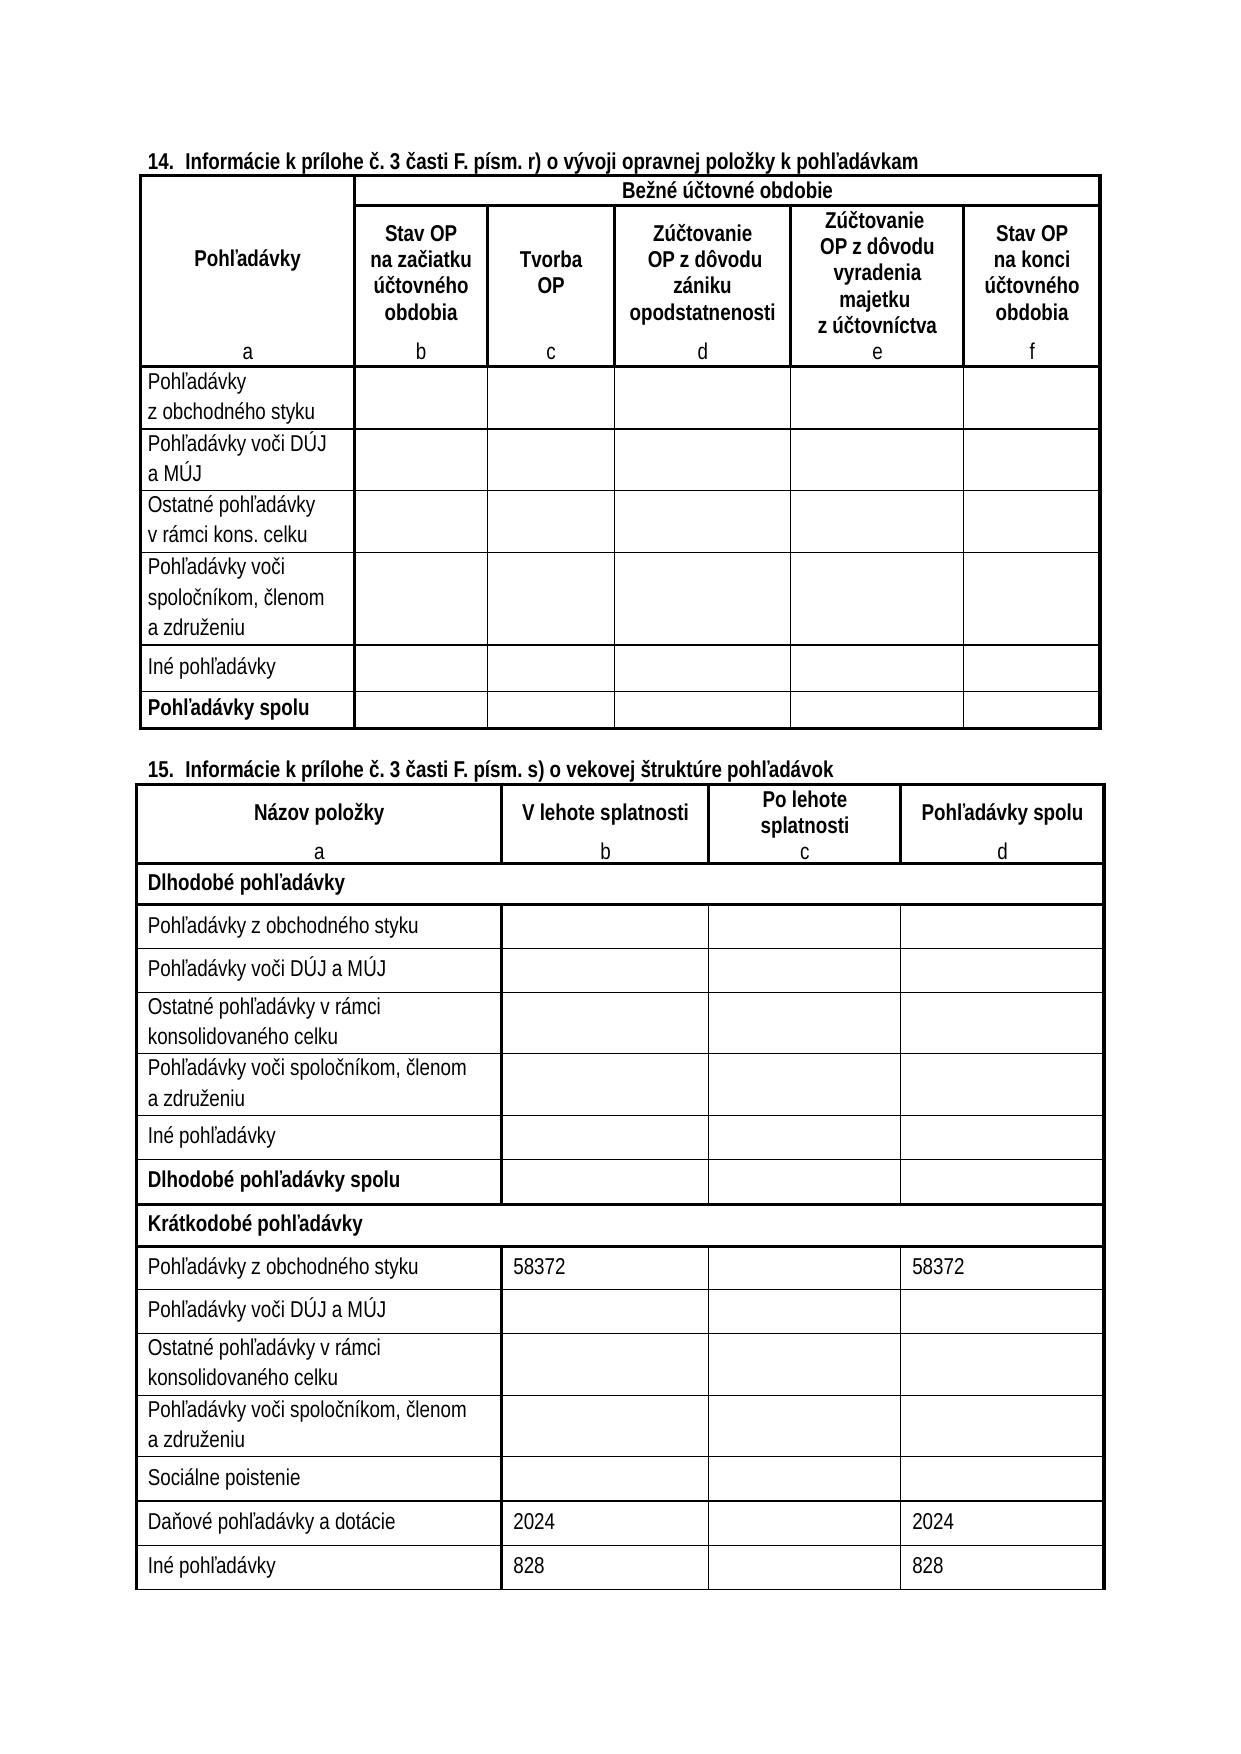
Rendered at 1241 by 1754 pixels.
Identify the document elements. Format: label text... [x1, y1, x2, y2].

table_cell b [356, 338, 486, 365]
table_cell Pohľadávky voči DÚJ a MÚJ [138, 949, 500, 992]
table_cell Pohľadávky voči spoločníkom, členom a združeniu [138, 1396, 500, 1456]
table_cell Pohľadávky spolu [142, 692, 353, 727]
table_header Bežné účtovné obdobie [356, 177, 1098, 203]
table_cell [709, 1457, 900, 1500]
table_cell a [142, 338, 353, 365]
table_cell [709, 1334, 900, 1394]
table_cell Ostatné pohľadávky v rámci kons. celku [142, 491, 353, 552]
table_cell [488, 553, 614, 644]
table_cell [709, 993, 900, 1053]
table_cell [709, 1160, 900, 1203]
table_cell [503, 906, 708, 947]
table_cell Pohľadávky z obchodného styku [142, 368, 353, 428]
table_cell 2024 [503, 1502, 708, 1544]
table_cell Iné pohľadávky [138, 1546, 500, 1589]
table_cell 2024 [901, 1502, 1102, 1544]
table_cell [964, 646, 1098, 691]
table_header Názov položky [138, 786, 500, 838]
table_cell Zúčtovanie OP z dôvodu zániku opodstatnenosti [616, 207, 789, 338]
table_cell e [792, 338, 962, 365]
table_cell Pohľadávky voči DÚJ a MÚJ [138, 1290, 500, 1333]
table_cell [791, 646, 963, 691]
table_cell Iné pohľadávky [142, 646, 353, 691]
table_cell [709, 949, 900, 992]
table_cell 828 [503, 1546, 708, 1589]
table_cell [901, 949, 1102, 992]
table_cell Pohľadávky z obchodného styku [138, 906, 500, 947]
table_cell [488, 430, 614, 490]
table_cell [791, 491, 963, 552]
table_cell [709, 1396, 900, 1456]
table_cell [488, 646, 614, 691]
table_cell [791, 553, 963, 644]
table_header Po lehote splatnosti [710, 786, 899, 838]
title Informácie k prílohe č. 3 časti F. písm. r) o vývoji opravnej položky k pohľadávkam [148, 148, 1093, 174]
table_cell [503, 1116, 708, 1159]
table_cell [503, 1457, 708, 1500]
table_cell Iné pohľadávky [138, 1116, 500, 1159]
table_cell 58372 [901, 1248, 1102, 1289]
table_cell [615, 692, 790, 727]
table_cell [791, 368, 963, 428]
table_cell [488, 368, 614, 428]
table_cell [356, 430, 487, 490]
table_cell Stav OP na konci účtovného obdobia [965, 207, 1098, 338]
table_cell Sociálne poistenie [138, 1457, 500, 1500]
table_cell Daňové pohľadávky a dotácie [138, 1502, 500, 1544]
table_cell [964, 430, 1098, 490]
table_cell [503, 1396, 708, 1456]
table_cell [615, 491, 790, 552]
table_cell c [489, 338, 613, 365]
table_cell 828 [901, 1546, 1102, 1589]
table_cell Krátkodobé pohľadávky [138, 1206, 1102, 1244]
table_cell [964, 692, 1098, 727]
table_cell [488, 491, 614, 552]
table_cell b [503, 838, 707, 862]
table_cell [901, 1334, 1102, 1394]
table_cell [964, 491, 1098, 552]
table_cell Pohľadávky voči spoločníkom, členom a združeniu [142, 553, 353, 644]
table_cell Stav OP na začiatku účtovného obdobia [356, 207, 486, 338]
table_cell [901, 1457, 1102, 1500]
table_cell [356, 646, 487, 691]
table_header Pohľadávky [142, 177, 353, 338]
table_cell [709, 1546, 900, 1589]
table_cell Tvorba OP [489, 207, 613, 338]
table_cell c [710, 838, 899, 862]
table_cell Ostatné pohľadávky v rámci konsolidovaného celku [138, 1334, 500, 1394]
table_header Pohľadávky spolu [902, 786, 1102, 838]
table_cell [901, 1160, 1102, 1203]
table_cell Zúčtovanie OP z dôvodu vyradenia majetku z účtovníctva [792, 207, 962, 338]
table_cell [964, 368, 1098, 428]
table_cell [709, 1054, 900, 1115]
table_cell [503, 949, 708, 992]
table_cell [709, 1248, 900, 1289]
table_cell a [138, 838, 500, 862]
table_cell [503, 1160, 708, 1203]
table_cell Pohľadávky z obchodného styku [138, 1248, 500, 1289]
table_cell Ostatné pohľadávky v rámci konsolidovaného celku [138, 993, 500, 1053]
table_cell [503, 1290, 708, 1333]
table_cell 58372 [503, 1248, 708, 1289]
table_cell [901, 906, 1102, 947]
table_cell Dlhodobé pohľadávky [138, 865, 1102, 903]
table_cell [356, 368, 487, 428]
table_cell [791, 430, 963, 490]
table_cell [901, 1054, 1102, 1115]
table_cell [901, 1396, 1102, 1456]
table_cell [615, 646, 790, 691]
table_cell [901, 993, 1102, 1053]
table_cell d [616, 338, 789, 365]
table_cell [356, 553, 487, 644]
table_cell [615, 553, 790, 644]
table_cell [791, 692, 963, 727]
table_cell Pohľadávky voči DÚJ a MÚJ [142, 430, 353, 490]
table_cell [901, 1116, 1102, 1159]
table_cell [488, 692, 614, 727]
table_cell Dlhodobé pohľadávky spolu [138, 1160, 500, 1203]
table_cell [709, 1502, 900, 1544]
table_cell [356, 692, 487, 727]
table_cell [615, 430, 790, 490]
table_cell d [902, 838, 1102, 862]
title Informácie k prílohe č. 3 časti F. písm. s) o vekovej štruktúre pohľadávok [148, 756, 1093, 782]
table_cell [901, 1290, 1102, 1333]
table_cell [615, 368, 790, 428]
table_cell [503, 1054, 708, 1115]
table_cell [356, 491, 487, 552]
table_cell Pohľadávky voči spoločníkom, členom a združeniu [138, 1054, 500, 1115]
table_cell [709, 906, 900, 947]
table_cell [709, 1290, 900, 1333]
table_cell [709, 1116, 900, 1159]
table_cell [503, 1334, 708, 1394]
table_cell [964, 553, 1098, 644]
table_header V lehote splatnosti [503, 786, 707, 838]
table_cell f [965, 338, 1098, 365]
table_cell [503, 993, 708, 1053]
